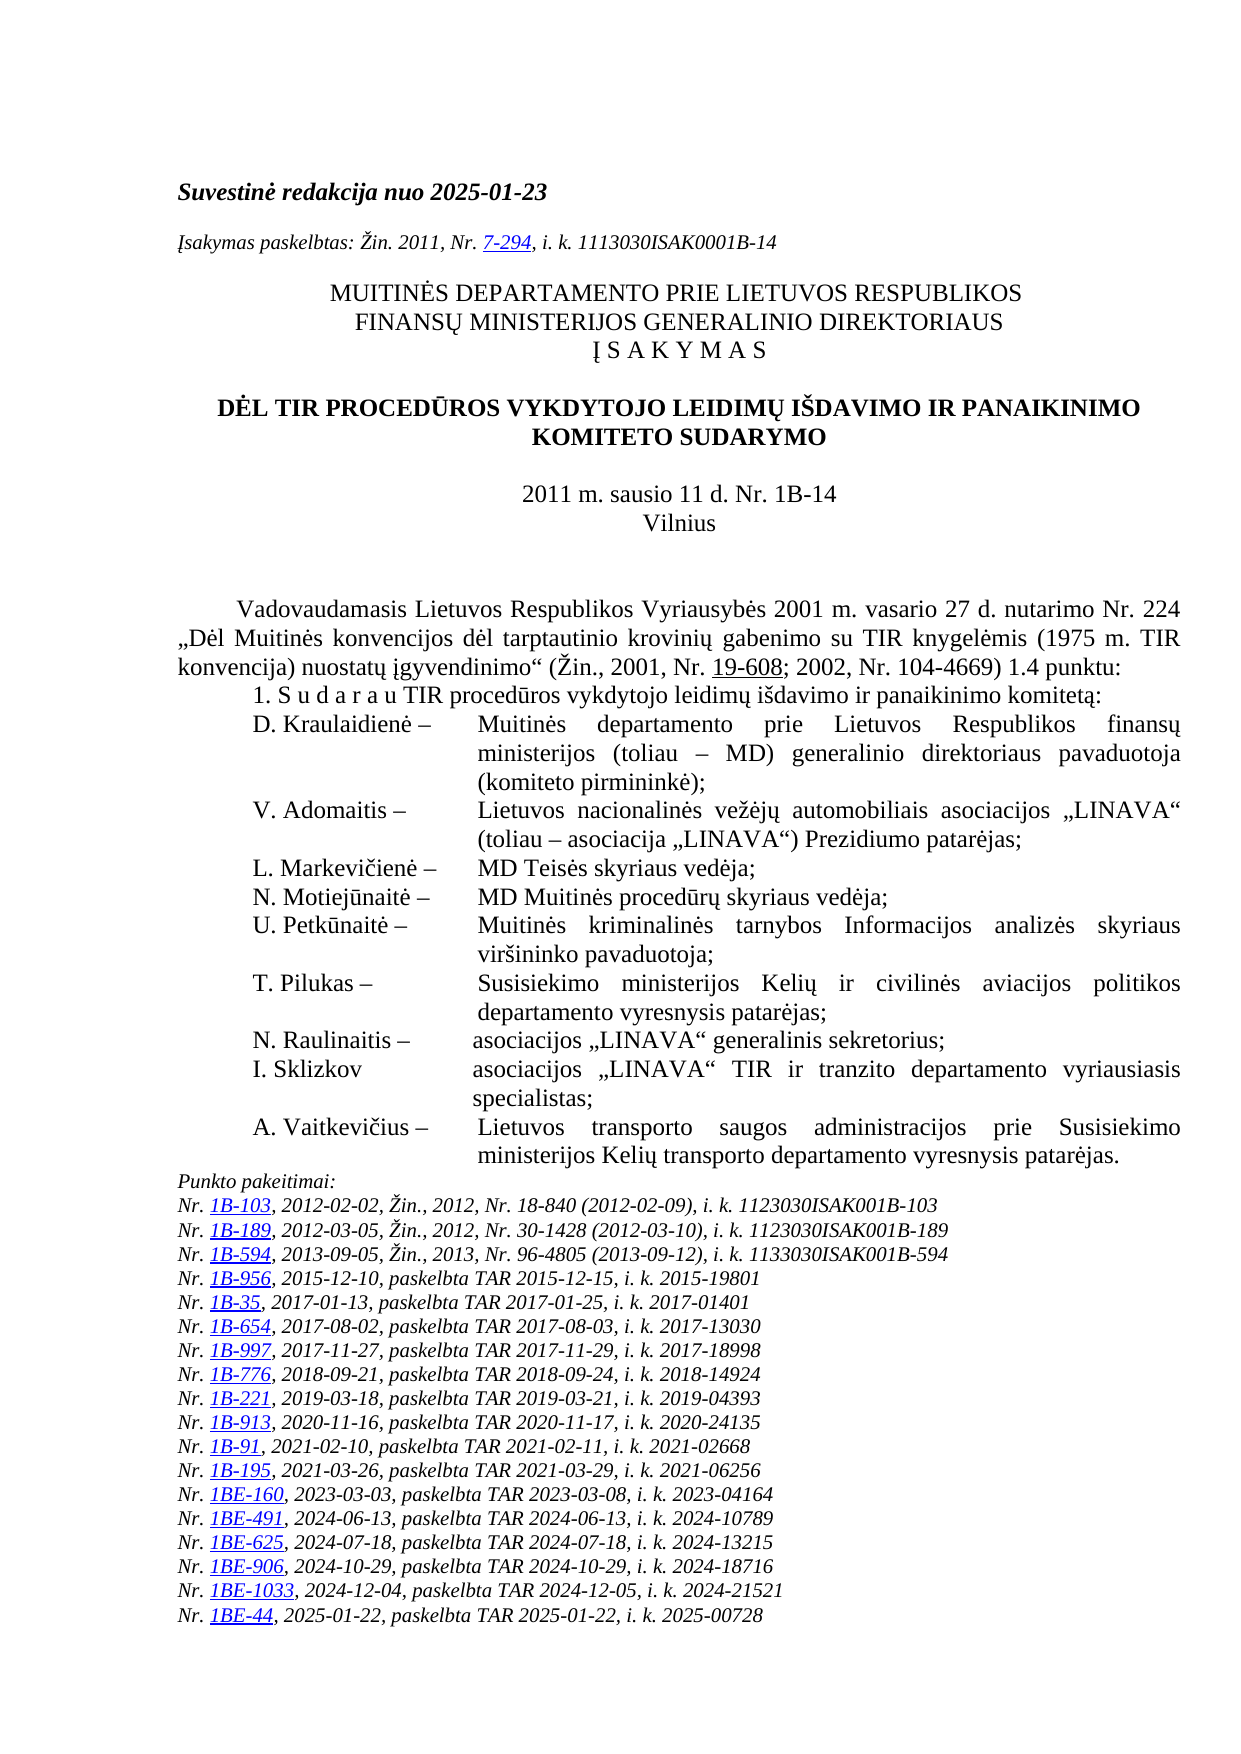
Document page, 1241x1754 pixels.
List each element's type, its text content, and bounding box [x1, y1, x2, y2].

text Nr. 1BE-491, 2024-06-13, paskelbta TAR 2024-06-13, i. k. 2024-10789 [177, 1506, 1181, 1530]
text L. Markevičienė – MD Teisės skyriaus vedėja; [252, 853, 1181, 882]
text DĖL TIR PROCEDŪROS VYKDYTOJO LEIDIMŲ IŠDAVIMO IR PANAIKINIMO KOMITETO SUDARYMO [177, 393, 1181, 451]
text U. Petkūnaitė – Muitinės kriminalinės tarnybos Informacijos analizės skyriaus viršininko pavaduotoja; [252, 911, 1181, 968]
text ĮSAKYMAS [177, 336, 1181, 364]
text FINANSŲ MINISTERIJOS GENERALINIO DIREKTORIAUS [177, 307, 1181, 336]
text T. Pilukas – Susisiekimo ministerijos Kelių ir civilinės aviacijos politikos departamento vyresnysis patarėjas; [252, 968, 1181, 1026]
text Nr. 1B-195, 2021-03-26, paskelbta TAR 2021-03-29, i. k. 2021-06256 [177, 1458, 1181, 1482]
text 1. S u d a r a u TIR procedūros vykdytojo leidimų išdavimo ir panaikinimo komitetą: [177, 681, 1181, 709]
text Suvestinė redakcija nuo 2025-01-23 [177, 177, 1181, 206]
text 2011 m. sausio 11 d. Nr. 1B-14 [177, 479, 1181, 508]
text I. Sklizkov asociacijos „LINAVA“ TIR ir tranzito departamento vyriausiasis specialistas; [252, 1054, 1181, 1112]
text N. Raulinaitis – asociacijos „LINAVA“ generalinis sekretorius; [252, 1026, 1181, 1054]
text Nr. 1B-913, 2020-11-16, paskelbta TAR 2020-11-17, i. k. 2020-24135 [177, 1410, 1181, 1434]
text Vilnius [177, 508, 1181, 537]
text V. Adomaitis – Lietuvos nacionalinės vežėjų automobiliais asociacijos „LINAVA“ (toliau – asociacija „LINAVA“) Prezidiumo patarėjas; [252, 796, 1181, 853]
text Nr. 1B-221, 2019-03-18, paskelbta TAR 2019-03-21, i. k. 2019-04393 [177, 1386, 1181, 1410]
text Įsakymas paskelbtas: Žin. 2011, Nr. 7-294, i. k. 1113030ISAK0001B-14 [177, 230, 1181, 254]
text Nr. 1B-997, 2017-11-27, paskelbta TAR 2017-11-29, i. k. 2017-18998 [177, 1338, 1181, 1362]
text A. Vaitkevičius – Lietuvos transporto saugos administracijos prie Susisiekimo ministerijos Kelių transporto departamento vyresnysis patarėjas. [252, 1112, 1181, 1169]
text Nr. 1BE-44, 2025-01-22, paskelbta TAR 2025-01-22, i. k. 2025-00728 [177, 1602, 1181, 1627]
text Nr. 1B-594, 2013-09-05, Žin., 2013, Nr. 96-4805 (2013-09-12), i. k. 1133030ISAK001B-594 [177, 1242, 1181, 1266]
text D. Kraulaidienė – Muitinės departamento prie Lietuvos Respublikos finansų ministerijos (toliau – MD) generalinio direktoriaus pavaduotoja (komiteto pirmininkė); [252, 709, 1181, 796]
text Nr. 1B-35, 2017-01-13, paskelbta TAR 2017-01-25, i. k. 2017-01401 [177, 1290, 1181, 1314]
text Nr. 1BE-1033, 2024-12-04, paskelbta TAR 2024-12-05, i. k. 2024-21521 [177, 1578, 1181, 1602]
text Nr. 1B-776, 2018-09-21, paskelbta TAR 2018-09-24, i. k. 2018-14924 [177, 1362, 1181, 1386]
text Punkto pakeitimai: [177, 1169, 1181, 1193]
text Nr. 1B-956, 2015-12-10, paskelbta TAR 2015-12-15, i. k. 2015-19801 [177, 1266, 1181, 1290]
text Nr. 1BE-625, 2024-07-18, paskelbta TAR 2024-07-18, i. k. 2024-13215 [177, 1530, 1181, 1554]
text Nr. 1BE-160, 2023-03-03, paskelbta TAR 2023-03-08, i. k. 2023-04164 [177, 1482, 1181, 1506]
text MUITINĖS DEPARTAMENTO PRIE LIETUVOS RESPUBLIKOS [177, 278, 1181, 307]
text Nr. 1B-91, 2021-02-10, paskelbta TAR 2021-02-11, i. k. 2021-02668 [177, 1434, 1181, 1458]
text Nr. 1B-103, 2012-02-02, Žin., 2012, Nr. 18-840 (2012-02-09), i. k. 1123030ISAK001B-103 [177, 1193, 1181, 1217]
text Nr. 1B-189, 2012-03-05, Žin., 2012, Nr. 30-1428 (2012-03-10), i. k. 1123030ISAK001B-189 [177, 1217, 1181, 1242]
text N. Motiejūnaitė – MD Muitinės procedūrų skyriaus vedėja; [177, 882, 1181, 911]
text Vadovaudamasis Lietuvos Respublikos Vyriausybės 2001 m. vasario 27 d. nutarimo Nr. 224 „Dėl Muitinės konvencijos dėl tarptautinio krovinių gabenimo su TIR knygelėmis (1975 m. TIR konvencija) nuostatų įgyvendinimo“ (Žin., 2001, Nr. 19-608; 2002, Nr. 104-4669) 1.4 punktu: [177, 594, 1181, 681]
text Nr. 1B-654, 2017-08-02, paskelbta TAR 2017-08-03, i. k. 2017-13030 [177, 1314, 1181, 1338]
text Nr. 1BE-906, 2024-10-29, paskelbta TAR 2024-10-29, i. k. 2024-18716 [177, 1554, 1181, 1578]
